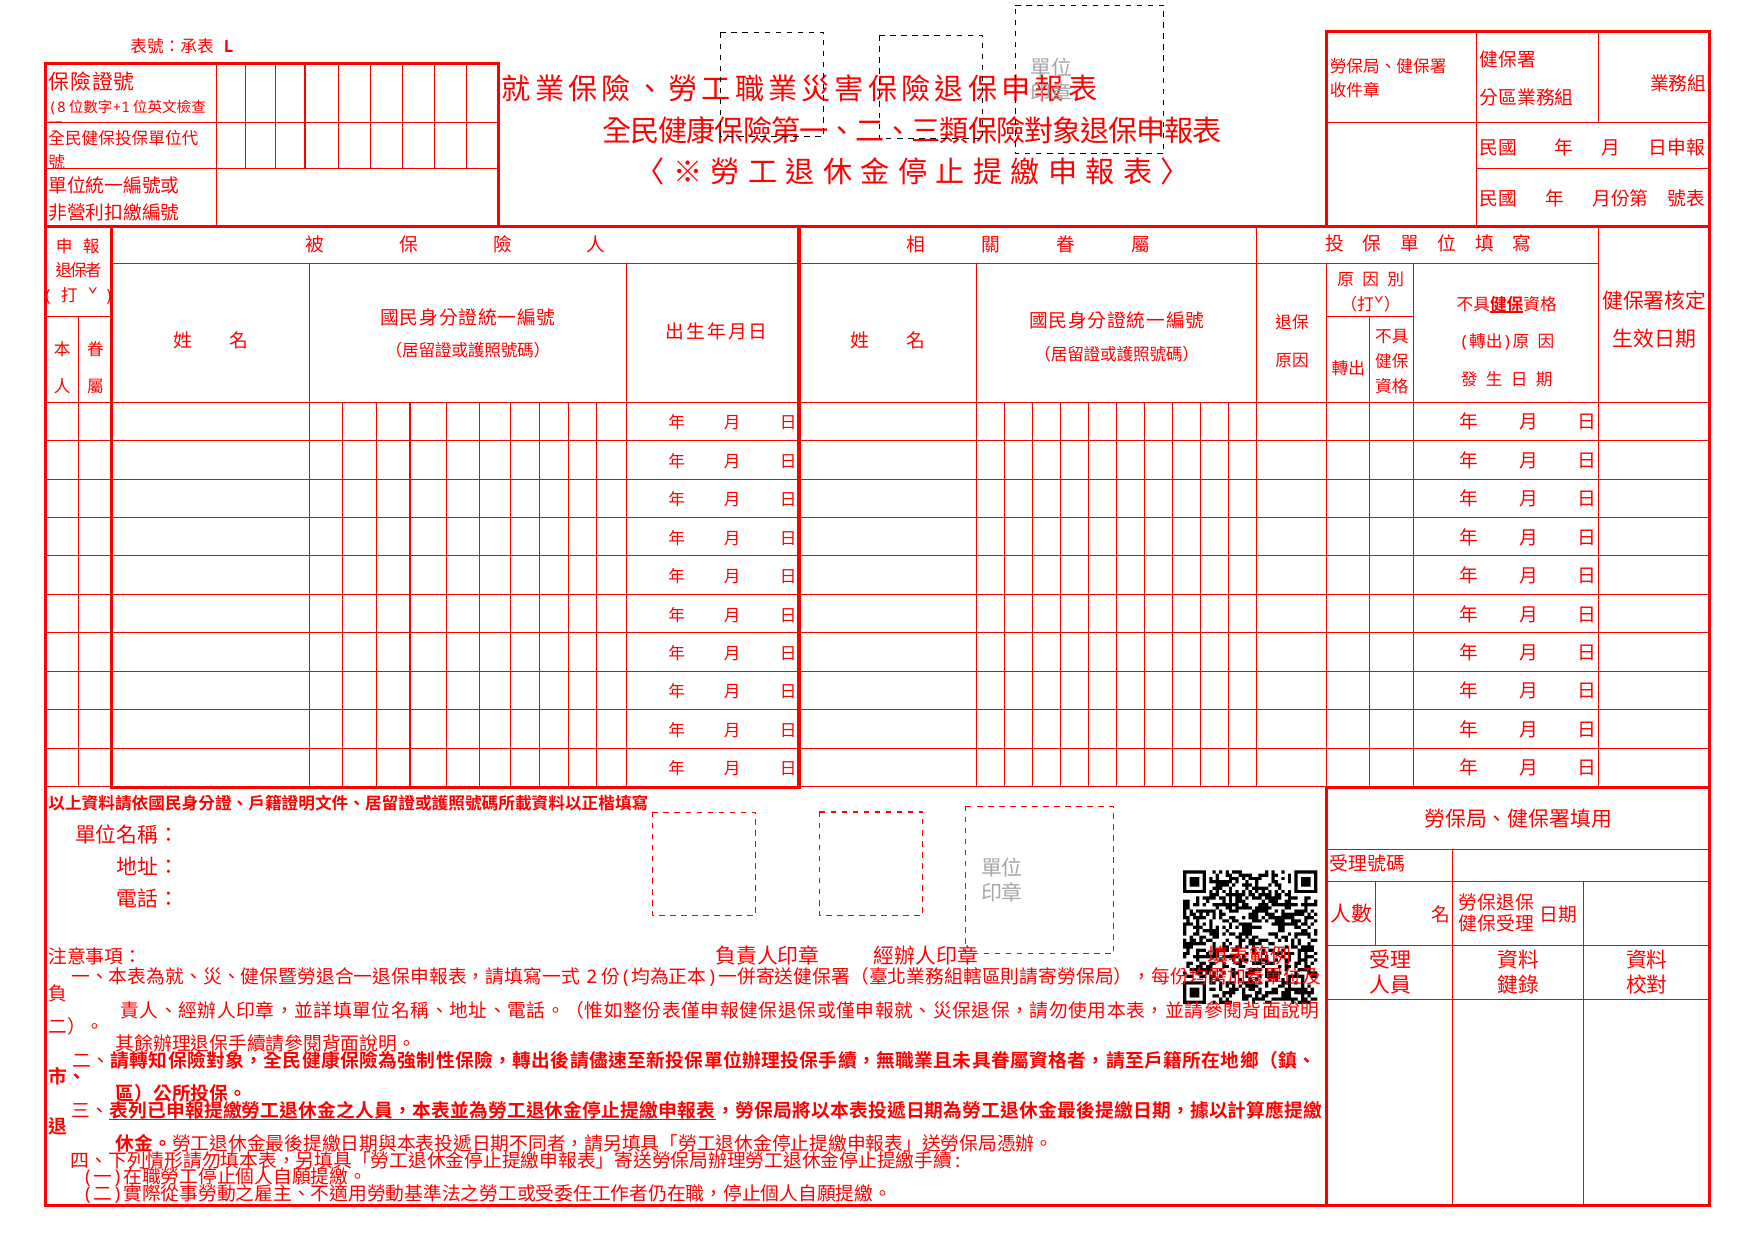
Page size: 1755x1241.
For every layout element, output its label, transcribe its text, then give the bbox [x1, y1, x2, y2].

table_cell [113, 518, 309, 555]
table_cell [801, 749, 976, 786]
table_cell [79, 403, 110, 440]
table_cell 日 [743, 556, 797, 594]
table_cell [597, 672, 626, 709]
table_cell 年 [1414, 441, 1481, 478]
table_cell [511, 480, 539, 517]
table_cell [1599, 595, 1708, 632]
table_cell 年 [1414, 710, 1481, 748]
table_cell [1173, 403, 1200, 440]
table_cell [1257, 672, 1326, 709]
table_cell [977, 595, 1004, 632]
table_cell [801, 480, 976, 517]
table_cell [411, 749, 446, 786]
table_cell [569, 672, 596, 709]
table_cell [1599, 672, 1708, 709]
table_cell [276, 65, 304, 122]
table_cell [1327, 480, 1369, 517]
table_cell [1145, 749, 1172, 786]
table_header [356, 30, 385, 62]
table_cell [1201, 595, 1228, 632]
table_cell [540, 633, 568, 671]
table_cell [276, 123, 304, 167]
table_cell [569, 556, 596, 594]
table_cell [1370, 556, 1413, 594]
table_cell 月 [688, 595, 743, 632]
table_cell [182, 814, 687, 848]
table_cell [1229, 672, 1256, 709]
table_cell [79, 710, 110, 748]
table_cell 一、本表為就、災、健保暨勞退合一退保申報表，請填寫一式2份(均為正本)一併寄送健保署（臺北業務組轄區則請寄勞保局），每份均需加蓋單位及負 責人、經辦人印章，並詳填單位名稱、地址、電話。（惟如整份表僅申報健保退保或僅申報就、災保退保，請勿使用本表，並請參閱背面說明二）。 其餘辦理退保手續請參閱背面說明。 二、請轉知保險對象，全民健康保險為強制性保險，轉出後請儘速至新投保單位辦理投保手續，無職業且未具眷屬資格者，請至戶籍所在地鄉（鎮、市、 區）公所投保。 三、表列已申報提繳勞工退休金之人員，本表並為勞工退休金停止提繳申報表，勞保局將以本表投遞日期為勞工退休金最後提繳日期，據以計算應提繳退 休金。勞工退休金最後提繳日期與本表投遞日期不同者，請另填具「勞工退休金停止提繳申報表」送勞保局憑辦。 四、下列情形請勿填本表，另填具「勞工退休金停止提繳申報表」寄送勞保局辦理勞工退休金停止提繳手續: (一)在職勞工停止個人自願提繳。 (二)實際從事勞動之雇主、不適用勞動基準法之勞工或受委任工作者仍在職，停止個人自願提繳。 (三)不適用勞動基準法之勞工或受委任工作者仍在職，惟雇主不再為其提繳。 [47, 970, 1325, 1204]
table_cell 出生年月日 [627, 264, 797, 402]
table_cell 年 [627, 595, 687, 632]
table_cell 年 [627, 710, 687, 748]
table_cell [1229, 633, 1256, 671]
table_cell [1257, 480, 1326, 517]
table_cell 年 [627, 441, 687, 478]
table_cell [1033, 441, 1060, 478]
table_cell [1061, 633, 1088, 671]
table_cell 年 [1414, 556, 1481, 594]
table_cell [343, 749, 376, 786]
table_cell 民國 年 月 日申報 [1477, 123, 1708, 167]
table_cell [467, 65, 497, 122]
table_cell [411, 710, 446, 748]
table_cell [801, 633, 976, 671]
table_cell 年 [1414, 480, 1481, 517]
table_cell [79, 595, 110, 632]
table_cell [371, 65, 402, 122]
table_cell [310, 749, 342, 786]
table_cell [1004, 787, 1172, 969]
table_cell [113, 749, 309, 786]
table_cell 日 [743, 749, 797, 786]
table_cell 月 [688, 556, 743, 594]
table_cell [1327, 672, 1369, 709]
table_cell [1370, 480, 1413, 517]
table_cell 年 [627, 480, 687, 517]
table_cell [569, 441, 596, 478]
table_cell 填表範例 [1172, 945, 1177, 969]
table_cell 日 [1541, 556, 1598, 594]
table_cell [310, 595, 342, 632]
table_cell [597, 595, 626, 632]
table_cell [435, 123, 466, 167]
table_cell [511, 403, 539, 440]
table_cell [79, 480, 110, 517]
table_cell [1327, 749, 1369, 786]
table_cell [1005, 556, 1032, 594]
table_cell [597, 403, 626, 440]
table_cell [113, 710, 309, 748]
table_cell [411, 518, 446, 555]
table_cell [597, 633, 626, 671]
table_cell [1599, 518, 1708, 555]
table_cell 月 [1481, 710, 1541, 748]
table_cell [1005, 749, 1032, 786]
table_cell [511, 518, 539, 555]
table_cell [79, 672, 110, 709]
table_cell [977, 556, 1004, 594]
table_cell [310, 633, 342, 671]
table_cell 受理 人員 [1328, 946, 1452, 999]
table_cell [688, 787, 847, 945]
table_cell [1173, 480, 1200, 517]
table_cell [447, 749, 479, 786]
table_cell 月 [688, 749, 743, 786]
table_cell [1117, 480, 1144, 517]
table_cell 月 [1481, 749, 1541, 786]
table_cell [1257, 633, 1326, 671]
table_cell 月 [1481, 672, 1541, 709]
table_cell 注意事項： [47, 945, 687, 969]
table_cell [1584, 1000, 1708, 1204]
table_cell 本 人 [47, 317, 78, 402]
table_cell [1005, 672, 1032, 709]
table_cell 月 [688, 672, 743, 709]
table_cell 年 [627, 672, 687, 709]
table_cell 月 [1481, 595, 1541, 632]
table_cell 負責人印章 [688, 945, 847, 969]
table_cell [113, 633, 309, 671]
table_cell [310, 480, 342, 517]
table_cell [1145, 556, 1172, 594]
table_cell [310, 518, 342, 555]
table_cell 年 [1414, 672, 1481, 709]
table_cell [411, 403, 446, 440]
table_cell [310, 672, 342, 709]
table_cell [569, 710, 596, 748]
table_header 健保署 分區業務組 [1477, 33, 1598, 122]
table_cell [480, 441, 510, 478]
table_cell [79, 518, 110, 555]
table_cell [1257, 556, 1326, 594]
table_cell 月 [688, 633, 743, 671]
table_cell [1005, 480, 1032, 517]
table_cell [977, 749, 1004, 786]
table_header [295, 30, 326, 62]
table_cell [1229, 403, 1256, 440]
table_cell 年 [627, 403, 687, 440]
table_cell [801, 441, 976, 478]
table_cell [480, 672, 510, 709]
table_cell [447, 633, 479, 671]
table_cell [343, 441, 376, 478]
table_cell [411, 672, 446, 709]
table_cell [1599, 556, 1708, 594]
table_cell [1599, 480, 1708, 517]
table_cell [1201, 749, 1228, 786]
table_cell [371, 123, 402, 167]
table_cell [1145, 672, 1172, 709]
table_cell 日 [1541, 595, 1598, 632]
table_cell [1328, 1000, 1452, 1204]
table_cell [377, 556, 409, 594]
table_cell [540, 480, 568, 517]
table_cell 名 [1376, 882, 1452, 945]
table_cell [977, 480, 1004, 517]
table_cell [480, 556, 510, 594]
table_cell [411, 595, 446, 632]
table_cell 月 [688, 403, 743, 440]
table_cell 姓 名 [801, 264, 976, 402]
table_header [442, 30, 471, 62]
table_cell [1173, 672, 1200, 709]
table_cell [1005, 441, 1032, 478]
table_cell [1033, 480, 1060, 517]
table_cell [1089, 403, 1116, 440]
table_cell [1370, 403, 1413, 440]
table_cell [47, 480, 78, 517]
table_cell [597, 480, 626, 517]
table_cell [1327, 556, 1369, 594]
table_cell [569, 480, 596, 517]
table_cell [1370, 518, 1413, 555]
table_cell [1089, 749, 1116, 786]
table_cell 日 [743, 480, 797, 517]
table_cell [1117, 710, 1144, 748]
table_cell [411, 633, 446, 671]
table_cell [246, 123, 275, 167]
table_cell [540, 749, 568, 786]
table_cell [1089, 556, 1116, 594]
table_cell [1033, 595, 1060, 632]
table_cell [1117, 441, 1144, 478]
table_cell 原 因 別 （打ˇ） [1327, 264, 1413, 316]
table_cell [540, 672, 568, 709]
table_cell [1089, 710, 1116, 748]
table_cell [1061, 441, 1088, 478]
table_cell [1229, 749, 1256, 786]
table_cell [1370, 710, 1413, 748]
table_cell [1257, 710, 1326, 748]
table_cell [977, 710, 1004, 748]
table_cell [1033, 556, 1060, 594]
table_cell [569, 595, 596, 632]
table_cell [569, 518, 596, 555]
table_cell [511, 749, 539, 786]
table_cell [1117, 556, 1144, 594]
table_cell [1061, 518, 1088, 555]
table_cell 日 [1541, 749, 1598, 786]
table_cell [801, 595, 976, 632]
table_cell [1173, 749, 1200, 786]
table_cell [411, 556, 446, 594]
table_cell 月 [1481, 480, 1541, 517]
table_cell [113, 403, 309, 440]
table_cell [1229, 518, 1256, 555]
table_cell [1033, 633, 1060, 671]
table_cell [1201, 710, 1228, 748]
table_cell 日 [743, 518, 797, 555]
table_cell [47, 441, 78, 478]
table_cell [569, 403, 596, 440]
table_cell [480, 633, 510, 671]
table_cell [511, 595, 539, 632]
table_cell 日 [743, 710, 797, 748]
table_cell [801, 710, 976, 748]
table_cell [1370, 441, 1413, 478]
table_cell 不具 健保 資格 [1370, 317, 1413, 402]
table_cell [1599, 441, 1708, 478]
table_cell 電話： [47, 881, 182, 913]
table_cell [1229, 595, 1256, 632]
table_cell [597, 556, 626, 594]
table_cell [801, 518, 976, 555]
table_cell [1370, 672, 1413, 709]
table_cell [1370, 749, 1413, 786]
table_cell [511, 672, 539, 709]
table_cell [1173, 595, 1200, 632]
table_cell [1061, 556, 1088, 594]
table_cell 姓 名 [113, 264, 309, 402]
table_cell [1089, 672, 1116, 709]
table_cell 月 [1481, 518, 1541, 555]
table_cell [480, 595, 510, 632]
table_cell [1117, 595, 1144, 632]
table_cell [1005, 403, 1032, 440]
table_cell [1327, 710, 1369, 748]
table_cell [540, 441, 568, 478]
table_cell [377, 749, 409, 786]
table_cell [1257, 595, 1326, 632]
table_header 勞保局、健保署 收件章 [1328, 33, 1476, 122]
table_cell [1089, 595, 1116, 632]
table_cell [447, 672, 479, 709]
table_cell [977, 633, 1004, 671]
table_cell [47, 710, 78, 748]
table_cell [540, 403, 568, 440]
table_cell [182, 881, 687, 913]
table_cell [343, 480, 376, 517]
table_cell 轉出 [1327, 317, 1369, 402]
table_cell [1005, 710, 1032, 748]
table_cell 退保 原因 [1257, 264, 1326, 402]
table_cell 健保署核定 生效日期 [1599, 228, 1708, 402]
table_cell [47, 749, 78, 786]
table_cell 單位名稱： [47, 814, 182, 848]
table_cell [1145, 595, 1172, 632]
table_cell [1173, 633, 1200, 671]
table_cell [597, 749, 626, 786]
table_cell [540, 710, 568, 748]
table_cell [377, 518, 409, 555]
table_cell [569, 633, 596, 671]
table_cell [343, 556, 376, 594]
table_cell 月 [1481, 633, 1541, 671]
table_cell [1201, 441, 1228, 478]
table_cell 單位統一編號或 非營利扣繳編號 [47, 169, 216, 225]
table_cell 年 [627, 556, 687, 594]
table_cell 月 [688, 441, 743, 478]
table_cell [339, 123, 370, 167]
table_cell [182, 913, 687, 945]
table_cell 月 [1481, 403, 1541, 440]
table_cell [377, 595, 409, 632]
table_cell 月 [688, 480, 743, 517]
table_cell 日期 [1536, 882, 1583, 945]
table_cell [540, 595, 568, 632]
table_cell [977, 518, 1004, 555]
table_cell [480, 710, 510, 748]
table_cell [47, 672, 78, 709]
table_cell [1599, 749, 1708, 786]
table_cell 年 [627, 749, 687, 786]
table_cell 申 報 退保者 ( 打 ˇ ) [47, 228, 110, 316]
table_cell [1229, 556, 1256, 594]
table_cell [1172, 787, 1325, 945]
table_cell [511, 441, 539, 478]
table_cell 日 [1541, 672, 1598, 709]
table_cell [1089, 480, 1116, 517]
table_cell 日 [1541, 633, 1598, 671]
table_cell [1328, 123, 1476, 225]
table_cell [1033, 749, 1060, 786]
table_cell 日 [1541, 403, 1598, 440]
table_cell [217, 123, 245, 167]
table_cell [1089, 633, 1116, 671]
table_cell [540, 518, 568, 555]
table_cell 投 保 單 位 填 寫 [1257, 228, 1598, 262]
table_cell 勞保局、健保署填用 [1328, 789, 1708, 848]
table_cell 日 [743, 403, 797, 440]
table_cell [1005, 633, 1032, 671]
table_cell [447, 518, 479, 555]
table_cell [1061, 480, 1088, 517]
table_cell [1229, 710, 1256, 748]
table_cell [1117, 749, 1144, 786]
table_cell [47, 913, 182, 945]
table_cell [1005, 595, 1032, 632]
table_cell [1061, 710, 1088, 748]
table_cell [47, 595, 78, 632]
table_cell [403, 123, 434, 167]
table_header [241, 30, 268, 62]
table_cell [217, 169, 497, 225]
table_cell [1201, 518, 1228, 555]
table_cell [1584, 882, 1708, 945]
table_cell [1229, 480, 1256, 517]
table_cell [377, 710, 409, 748]
table_cell 以上資料請依國民身分證、戶籍證明文件、居留證或護照號碼所載資料以正楷填寫 [47, 787, 687, 814]
table_cell [377, 633, 409, 671]
table_cell [47, 556, 78, 594]
table_cell [480, 403, 510, 440]
table_cell [1229, 441, 1256, 478]
table_cell 民國 年 月份第 號表 [1477, 169, 1708, 225]
table_cell [1370, 633, 1413, 671]
table_cell [1061, 595, 1088, 632]
table_cell [1173, 710, 1200, 748]
table_cell [1033, 710, 1060, 748]
table_cell [1257, 518, 1326, 555]
table_header [326, 30, 356, 62]
table_cell [801, 556, 976, 594]
table_cell 資料 鍵錄 [1453, 946, 1583, 999]
table_cell [1201, 480, 1228, 517]
table_cell [217, 65, 245, 122]
table_cell [447, 441, 479, 478]
table_cell 資料 校對 [1584, 946, 1708, 999]
table_cell [306, 123, 338, 167]
table_cell [1145, 710, 1172, 748]
table_cell 月 [688, 710, 743, 748]
table_header [471, 30, 499, 62]
table_cell [246, 65, 275, 122]
table_cell [1117, 518, 1144, 555]
table_cell 月 [1481, 556, 1541, 594]
table_cell [1453, 1000, 1583, 1204]
table_cell [1257, 441, 1326, 478]
table_cell [447, 710, 479, 748]
table_cell 受理號碼 [1328, 850, 1452, 881]
table_cell [1173, 556, 1200, 594]
table_cell [343, 403, 376, 440]
table_cell [1201, 403, 1228, 440]
table_cell [447, 556, 479, 594]
table_cell [1145, 480, 1172, 517]
table_cell [343, 710, 376, 748]
table_cell [1061, 749, 1088, 786]
table_cell [1327, 441, 1369, 478]
table_cell 相 關 眷 屬 [801, 228, 1256, 262]
table_cell [511, 556, 539, 594]
table_cell [411, 480, 446, 517]
table_cell 國民身分證統一編號 （居留證或護照號碼） [977, 264, 1256, 402]
table_cell 年 [1414, 403, 1481, 440]
table_cell [79, 441, 110, 478]
table_cell [47, 518, 78, 555]
table_cell [1173, 518, 1200, 555]
table_cell 被 保 險 人 [113, 228, 797, 262]
table_cell 日 [743, 595, 797, 632]
table_cell [435, 65, 466, 122]
table_cell 經辦人印章 [847, 945, 1004, 969]
table_cell 勞保退保 健保受理 [1453, 882, 1536, 945]
table_cell [1173, 441, 1200, 478]
table_cell 保險證號 (8位數字+1位英文檢查碼) [47, 65, 216, 122]
table_cell [1061, 672, 1088, 709]
table_cell [977, 441, 1004, 478]
table_cell [1089, 441, 1116, 478]
table_cell 年 [1414, 633, 1481, 671]
table_cell [1145, 518, 1172, 555]
table_cell [1327, 633, 1369, 671]
table_cell 日 [1541, 480, 1598, 517]
table_cell [1599, 633, 1708, 671]
table_cell [377, 403, 409, 440]
table_cell 日 [743, 441, 797, 478]
table_cell [1117, 403, 1144, 440]
table_header 業務組 [1599, 33, 1708, 122]
table_cell [801, 403, 976, 440]
table_cell 日 [743, 672, 797, 709]
table_cell [1201, 556, 1228, 594]
table_cell 日 [1541, 710, 1598, 748]
table_cell [310, 556, 342, 594]
table_cell [182, 849, 687, 881]
table_cell [1145, 403, 1172, 440]
table_cell [343, 672, 376, 709]
table_header 就業保險、勞工職業災害保險退保申報表 全民健康保險第一、二、三類保險對象退保申報表 〈※勞工退休金停止提繳申報表〉 [499, 30, 1325, 225]
table_cell [597, 441, 626, 478]
table_cell [1117, 672, 1144, 709]
table_header [268, 30, 295, 62]
table_cell 地址： [47, 849, 182, 881]
table_cell [447, 403, 479, 440]
table_cell [1599, 403, 1708, 440]
table_cell [1453, 850, 1708, 881]
table_cell 國民身分證統一編號 （居留證或護照號碼） [310, 264, 626, 402]
table_cell [306, 65, 338, 122]
table_cell [113, 441, 309, 478]
table_cell [540, 556, 568, 594]
table_cell 年 [627, 518, 687, 555]
table_cell [1033, 403, 1060, 440]
table_cell [597, 710, 626, 748]
table_cell [447, 480, 479, 517]
table_header 表號：承表 [45, 30, 216, 62]
table_header L [216, 30, 241, 62]
table_cell [411, 441, 446, 478]
table_cell 日 [743, 633, 797, 671]
table_cell [113, 672, 309, 709]
table_cell [480, 480, 510, 517]
table_cell [1257, 403, 1326, 440]
table_cell [977, 403, 1004, 440]
table_cell 月 [688, 518, 743, 555]
table_cell [1327, 595, 1369, 632]
table_cell [597, 518, 626, 555]
table_cell [801, 672, 976, 709]
table_cell [847, 787, 1004, 945]
table_header [415, 30, 442, 62]
table_cell [343, 595, 376, 632]
table_cell [1005, 518, 1032, 555]
table_cell [480, 749, 510, 786]
table_cell [113, 556, 309, 594]
table_cell [1201, 633, 1228, 671]
table_cell [467, 123, 497, 167]
table_cell 不具健保資格 (轉出)原 因 發 生 日 期 [1414, 264, 1598, 402]
table_cell 日 [1541, 518, 1598, 555]
table_cell [47, 633, 78, 671]
table_cell [113, 480, 309, 517]
table_cell [511, 633, 539, 671]
table_cell [310, 710, 342, 748]
table_cell [79, 749, 110, 786]
table_cell [310, 403, 342, 440]
table_cell [343, 633, 376, 671]
table_cell [113, 595, 309, 632]
table_cell [1089, 518, 1116, 555]
table_cell [447, 595, 479, 632]
table_cell [1599, 710, 1708, 748]
table_cell [79, 556, 110, 594]
table_cell [1327, 403, 1369, 440]
table_cell 人數 [1328, 882, 1375, 945]
table_cell [377, 441, 409, 478]
table_cell 月 [1481, 441, 1541, 478]
table_cell [339, 65, 370, 122]
table_cell 眷 屬 [79, 317, 110, 402]
table_cell [1145, 441, 1172, 478]
table_cell [1033, 518, 1060, 555]
table_cell [1145, 633, 1172, 671]
table_cell [1257, 749, 1326, 786]
table_cell [1201, 672, 1228, 709]
table_cell [403, 65, 434, 122]
table_cell [1061, 403, 1088, 440]
table_cell [79, 633, 110, 671]
table_cell [1327, 518, 1369, 555]
table_cell [1117, 633, 1144, 671]
table_cell [569, 749, 596, 786]
table_cell [480, 518, 510, 555]
table_cell [343, 518, 376, 555]
table_cell [310, 441, 342, 478]
table_cell 年 [627, 633, 687, 671]
table_cell 全民健保投保單位代號 [47, 123, 216, 167]
table_cell [511, 710, 539, 748]
table_cell 年 [1414, 749, 1481, 786]
table_cell 日 [1541, 441, 1598, 478]
table_cell [977, 672, 1004, 709]
table_cell [47, 403, 78, 440]
table_cell [377, 672, 409, 709]
table_cell 年 [1414, 518, 1481, 555]
table_cell 年 [1414, 595, 1481, 632]
table_cell [377, 480, 409, 517]
table_cell [1033, 672, 1060, 709]
table_header [385, 30, 414, 62]
table_cell [1370, 595, 1413, 632]
